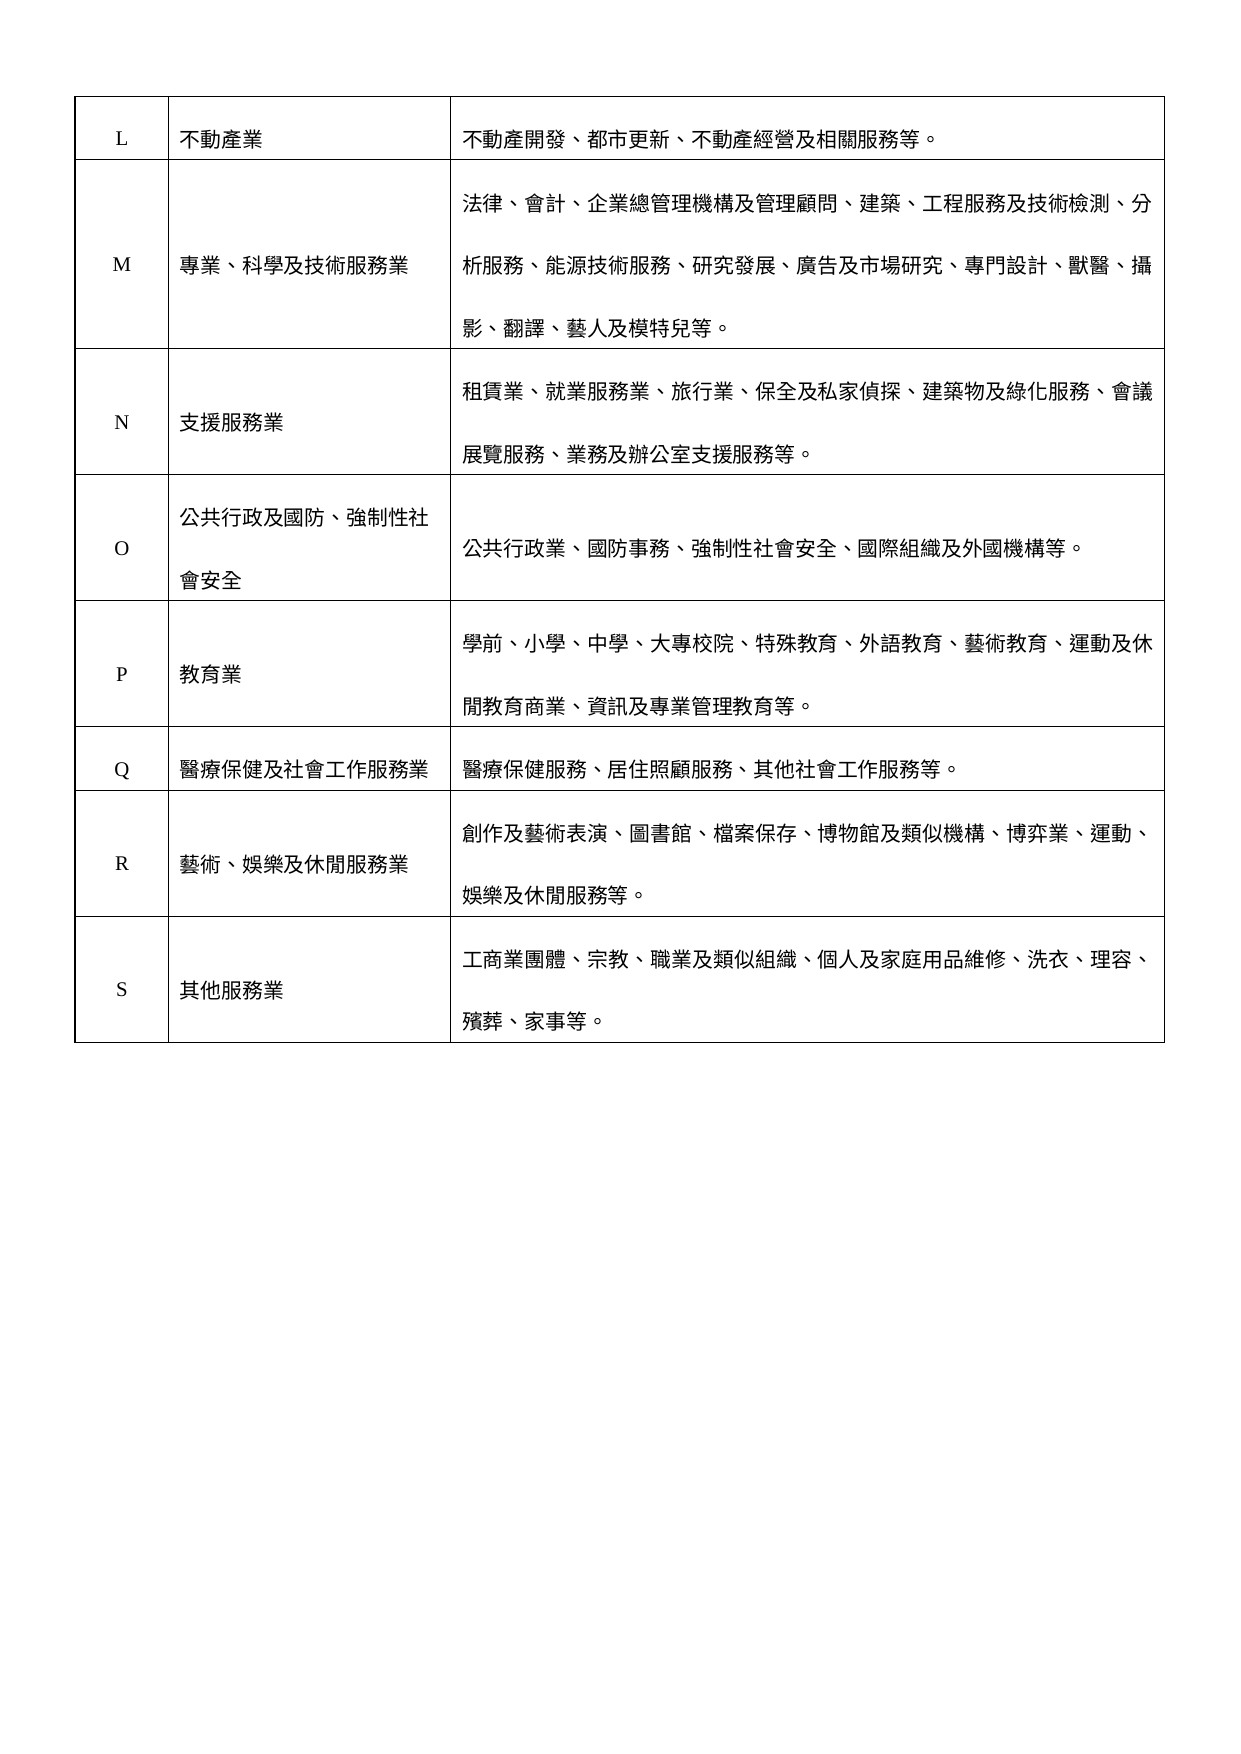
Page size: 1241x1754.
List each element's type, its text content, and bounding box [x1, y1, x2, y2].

table_cell 醫療保健及社會工作服務業 [169, 727, 450, 789]
table_cell 不動產業 [169, 97, 450, 159]
table_cell 教育業 [169, 601, 450, 726]
table_cell L [76, 97, 168, 159]
table_cell 藝術、娛樂及休閒服務業 [169, 791, 450, 916]
table_cell Q [76, 727, 168, 789]
table_cell M [76, 160, 168, 348]
table_cell 學前、小學、中學、大專校院、特殊教育、外語教育、藝術教育、運動及休閒教育商業、資訊及專業管理教育等。 [451, 601, 1164, 726]
table_cell R [76, 791, 168, 916]
table_cell O [76, 475, 168, 600]
table_cell 法律、會計、企業總管理機構及管理顧問、建築、工程服務及技術檢測、分析服務、能源技術服務、研究發展、廣告及市場研究、專門設計、獸醫、攝影、翻譯、藝人及模特兒等。 [451, 160, 1164, 348]
table_cell 工商業團體、宗教、職業及類似組織、個人及家庭用品維修、洗衣、理容、殯葬、家事等。 [451, 917, 1164, 1042]
table_cell 租賃業、就業服務業、旅行業、保全及私家偵探、建築物及綠化服務、會議展覽服務、業務及辦公室支援服務等。 [451, 349, 1164, 474]
table_cell 醫療保健服務、居住照顧服務、其他社會工作服務等。 [451, 727, 1164, 789]
table_cell 不動產開發、都市更新、不動產經營及相關服務等。 [451, 97, 1164, 159]
table_cell 其他服務業 [169, 917, 450, 1042]
table_cell 公共行政業、國防事務、強制性社會安全、國際組織及外國機構等。 [451, 475, 1164, 600]
table_cell 支援服務業 [169, 349, 450, 474]
table_cell N [76, 349, 168, 474]
table_cell S [76, 917, 168, 1042]
table_cell 專業、科學及技術服務業 [169, 160, 450, 348]
table_cell 公共行政及國防、強制性社會安全 [169, 475, 450, 600]
table_cell P [76, 601, 168, 726]
table_cell 創作及藝術表演、圖書館、檔案保存、博物館及類似機構、博弈業、運動、娛樂及休閒服務等。 [451, 791, 1164, 916]
